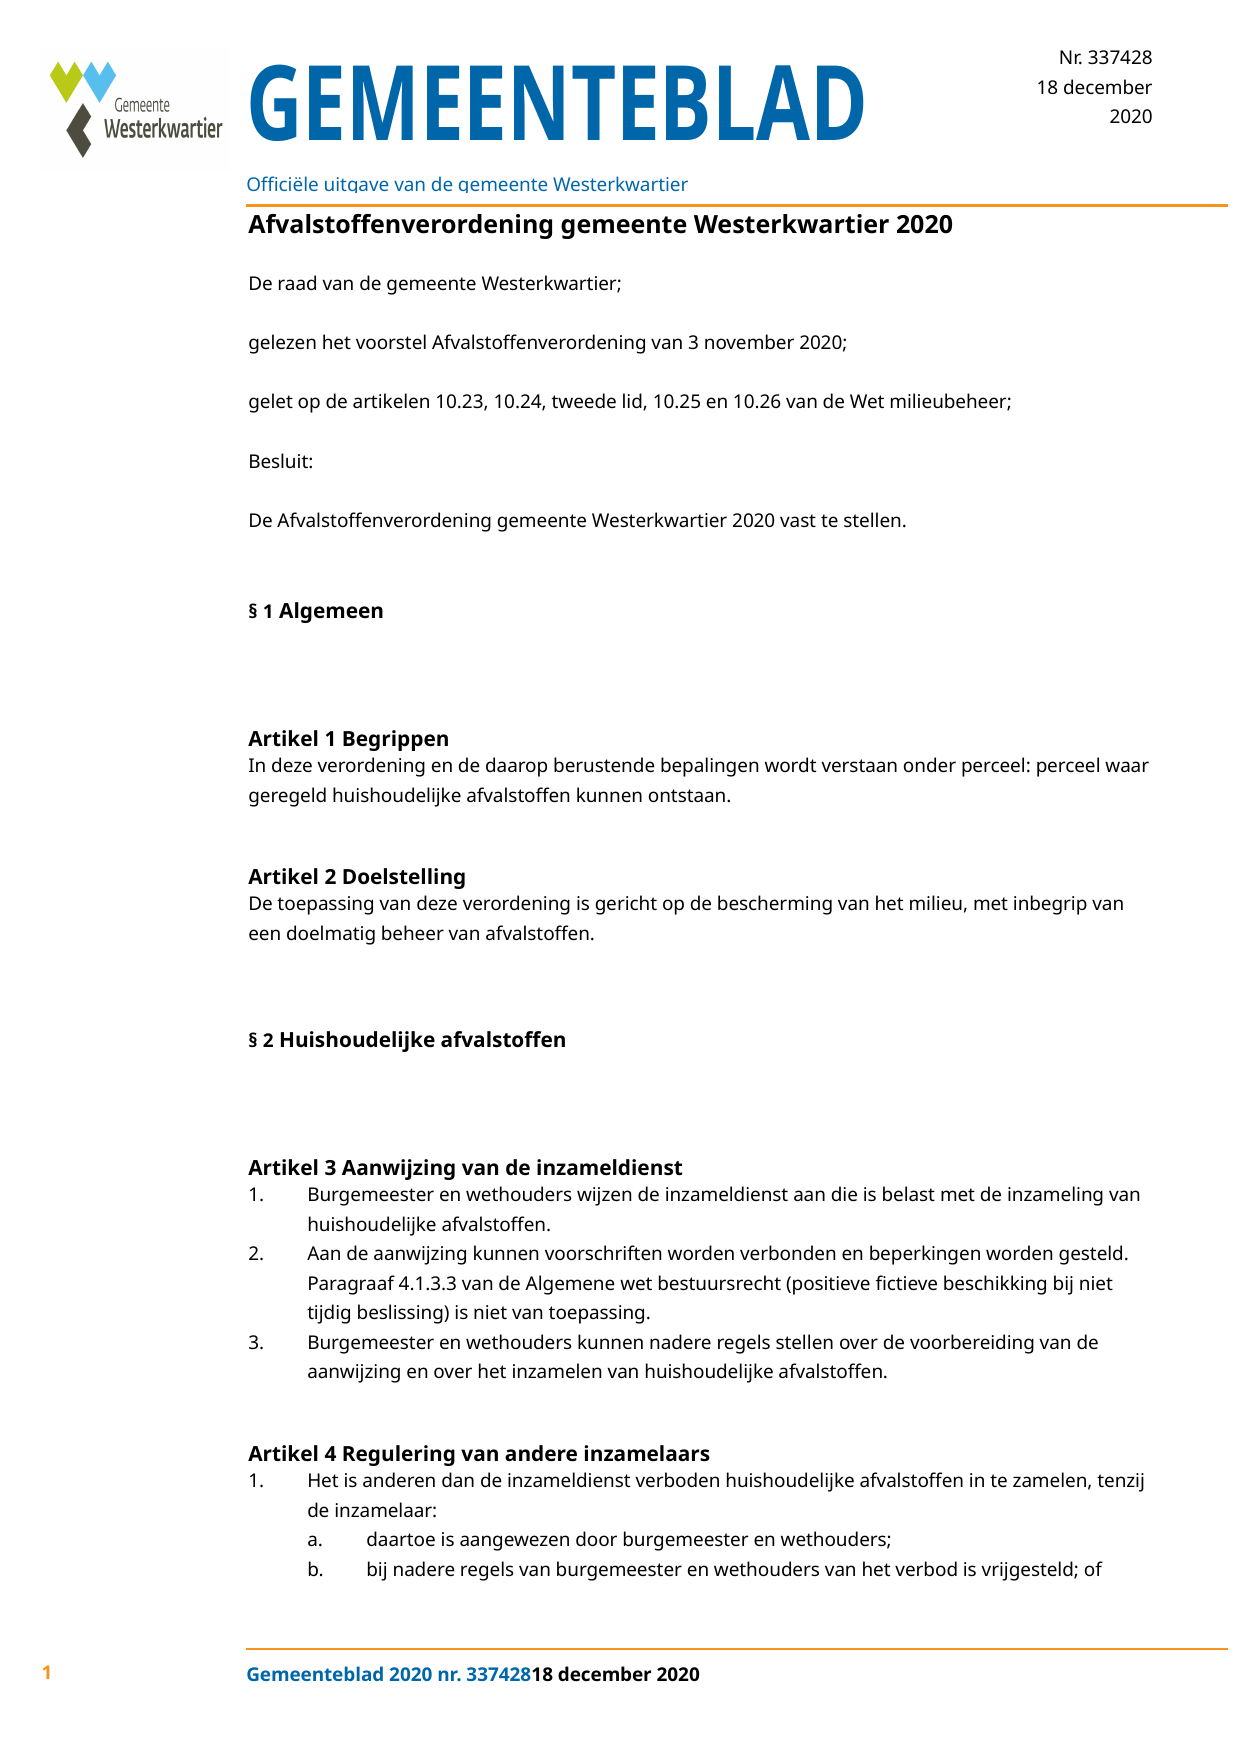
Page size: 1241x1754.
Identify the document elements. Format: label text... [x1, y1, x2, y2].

list Het is anderen dan de inzameldienst verboden huishoudelijke afvalstoffen in te zamelen, tenzij de inzamelaar: [248, 1467, 1152, 1522]
text Artikel 1 Begrippen [248, 724, 1152, 752]
text gelet op de artikelen 10.23, 10.24, tweede lid, 10.25 en 10.26 van de Wet milieubeheer; [248, 389, 1152, 414]
text In deze verordening en de daarop berustende bepalingen wordt verstaan onder perceel: perceel waar geregeld huishoudelijke afvalstoffen kunnen ontstaan. [248, 752, 1152, 808]
list daartoe is aangewezen door burgemeester en wethouders; [307, 1526, 1152, 1552]
text Artikel 2 Doelstelling [248, 862, 1152, 890]
text De toepassing van deze verordening is gericht op de bescherming van het milieu, met inbegrip van een doelmatig beheer van afvalstoffen. [248, 890, 1152, 946]
text gelezen het voorstel Afvalstoffenverordening van 3 november 2020; [248, 329, 1152, 355]
text Afvalstoffenverordening gemeente Westerkwartier 2020 [248, 207, 1152, 241]
list Aan de aanwijzing kunnen voorschriften worden verbonden en beperkingen worden gesteld. Paragraaf 4.1.3.3 van de Algemene wet bestuursrecht (positieve fictieve beschikking bij niet tijdig beslissing) is niet van toepassing. [248, 1240, 1152, 1325]
text § 2 Huishoudelijke afvalstoffen [248, 1025, 1152, 1053]
list Burgemeester en wethouders kunnen nadere regels stellen over de voorbereiding van de aanwijzing en over het inzamelen van huishoudelijke afvalstoffen. [248, 1329, 1152, 1384]
text Artikel 3 Aanwijzing van de inzameldienst [248, 1153, 1152, 1181]
text De Afvalstoffenverordening gemeente Westerkwartier 2020 vast te stellen. [248, 507, 1152, 533]
text De raad van de gemeente Westerkwartier; [248, 270, 1152, 296]
text § 1 Algemeen [248, 596, 1152, 624]
list Burgemeester en wethouders wijzen de inzameldienst aan die is belast met de inzameling van huishoudelijke afvalstoffen. [248, 1181, 1152, 1237]
text Besluit: [248, 448, 1152, 473]
list bij nadere regels van burgemeester en wethouders van het verbod is vrijgesteld; of [307, 1556, 1152, 1582]
text Artikel 4 Regulering van andere inzamelaars [248, 1439, 1152, 1467]
picture [41, 47, 231, 172]
